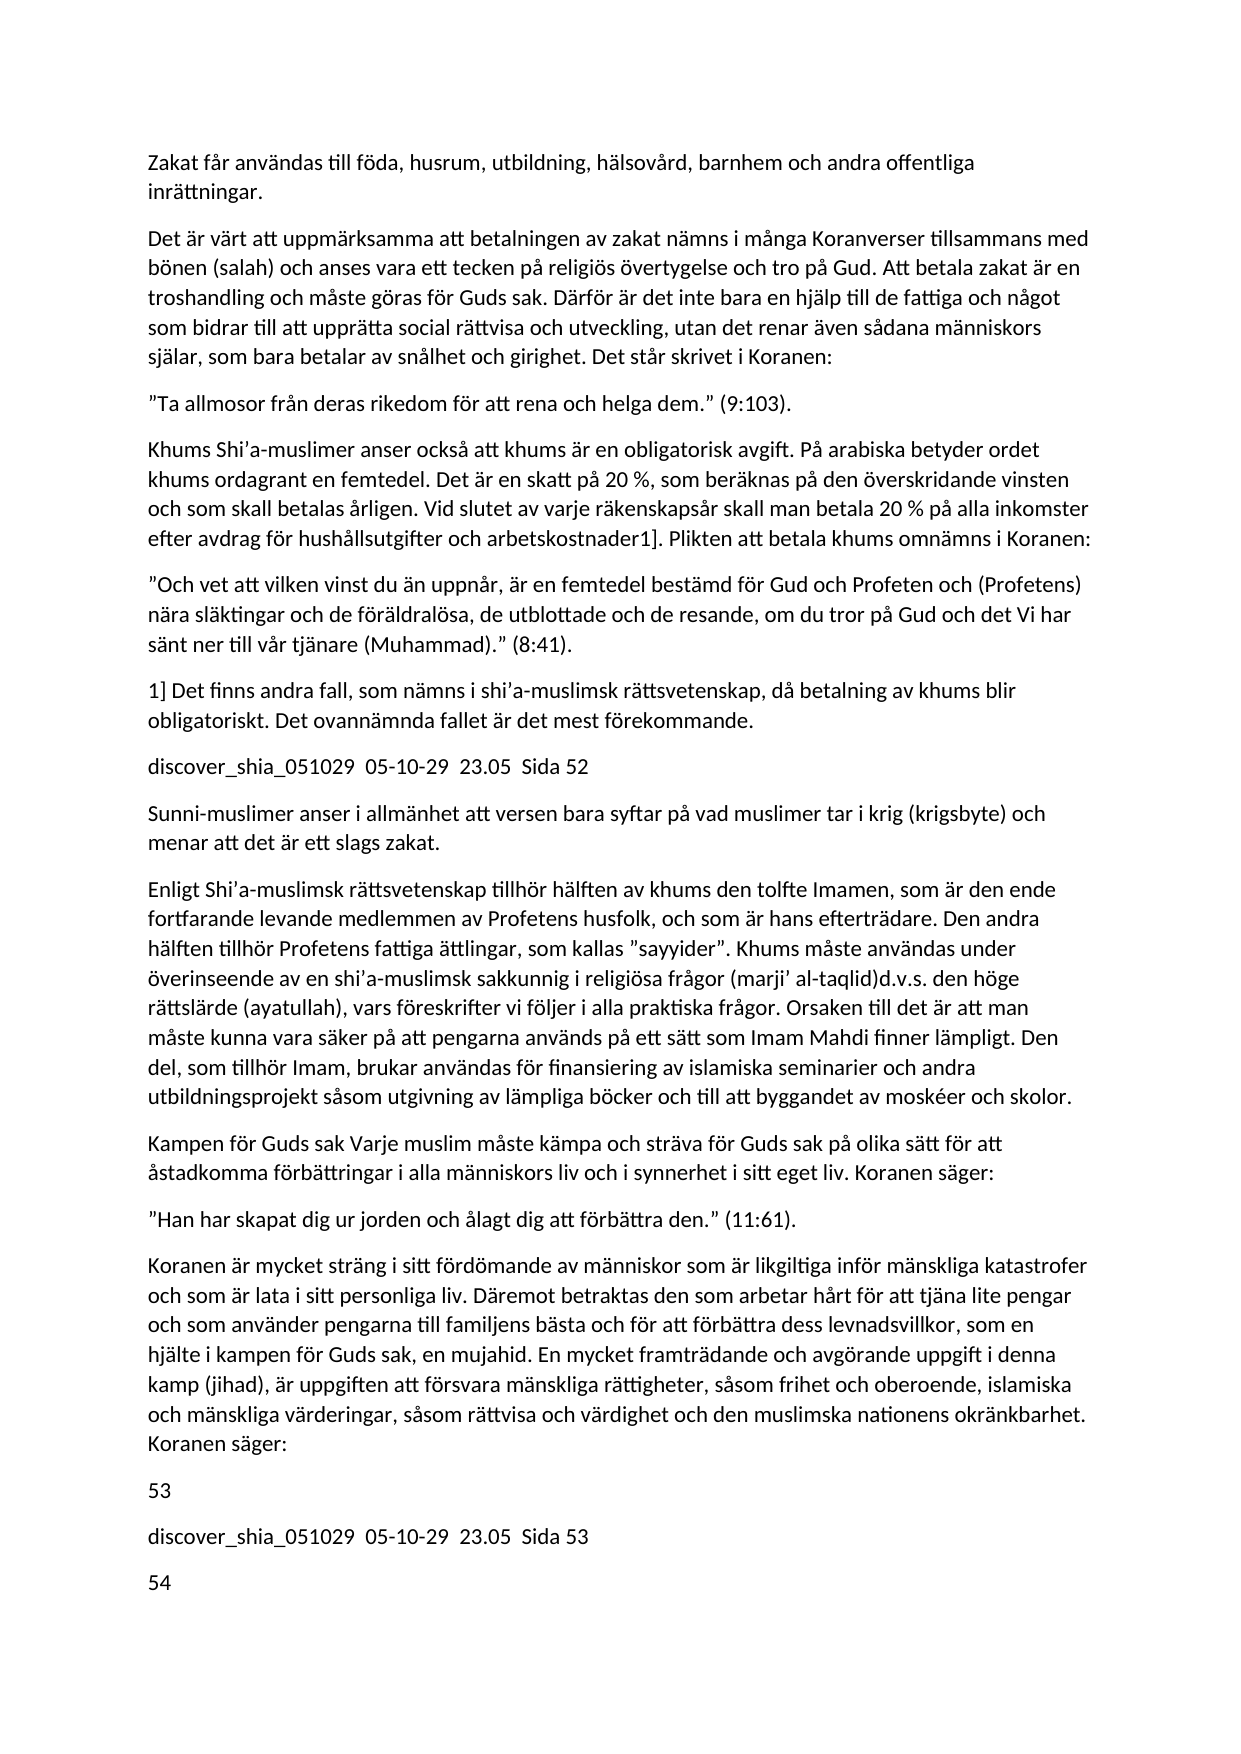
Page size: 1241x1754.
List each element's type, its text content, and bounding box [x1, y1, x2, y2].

text ”Och vet att vilken vinst du än uppnår, är en femtedel bestämd för Gud och Profeten och (Profetens) nära släktingar och de föräldralösa, de utblottade och de resande, om du tror på Gud och det Vi har sänt ner till vår tjänare (Muhammad).” (8:41). [148, 571, 1093, 658]
text Khums Shi’a-muslimer anser också att khums är en obligatorisk avgift. På arabiska betyder ordet khums ordagrant en femtedel. Det är en skatt på 20 %, som beräknas på den överskridande vinsten och som skall betalas årligen. Vid slutet av varje räkenskapsår skall man betala 20 % på alla inkomster efter avdrag för hushållsutgifter och arbetskostnader1]. Plikten att betala khums omnämns i Koranen: [148, 435, 1093, 552]
text Sunni-muslimer anser i allmänhet att versen bara syftar på vad muslimer tar i krig (krigsbyte) och menar att det är ett slags zakat. [148, 799, 1093, 856]
text Det är värt att uppmärksamma att betalningen av zakat nämns i många Koranverser tillsammans med bönen (salah) och anses vara ett tecken på religiös övertygelse och tro på Gud. Att betala zakat är en troshandling och måste göras för Guds sak. Därför är det inte bara en hjälp till de fattiga och något som bidrar till att upprätta social rättvisa och utveckling, utan det renar även sådana människors själar, som bara betalar av snålhet och girighet. Det står skrivet i Koranen: [148, 224, 1093, 370]
text 54 [148, 1568, 1093, 1596]
text ”Ta allmosor från deras rikedom för att rena och helga dem.” (9:103). [148, 389, 1093, 417]
text Koranen är mycket sträng i sitt fördömande av människor som är likgiltiga inför mänskliga katastrofer och som är lata i sitt personliga liv. Däremot betraktas den som arbetar hårt för att tjäna lite pengar och som använder pengarna till familjens bästa och för att förbättra dess levnadsvillkor, som en hjälte i kampen för Guds sak, en mujahid. En mycket framträdande och avgörande uppgift i denna kamp (jihad), är uppgiften att försvara mänskliga rättigheter, såsom frihet och oberoende, islamiska och mänskliga värderingar, såsom rättvisa och värdighet och den muslimska nationens okränkbarhet. Koranen säger: [148, 1251, 1093, 1457]
text 53 [148, 1476, 1093, 1504]
text Zakat får användas till föda, husrum, utbildning, hälsovård, barnhem och andra offentliga inrättningar. [148, 148, 1093, 205]
text Kampen för Guds sak Varje muslim måste kämpa och sträva för Guds sak på olika sätt för att åstadkomma förbättringar i alla människors liv och i synnerhet i sitt eget liv. Koranen säger: [148, 1129, 1093, 1187]
text ”Han har skapat dig ur jorden och ålagt dig att förbättra den.” (11:61). [148, 1205, 1093, 1233]
text 1] Det finns andra fall, som nämns i shi’a-muslimsk rättsvetenskap, då betalning av khums blir obligatoriskt. Det ovannämnda fallet är det mest förekommande. [148, 676, 1093, 734]
text Enligt Shi’a-muslimsk rättsvetenskap tillhör hälften av khums den tolfte Imamen, som är den ende fortfarande levande medlemmen av Profetens husfolk, och som är hans efterträdare. Den andra hälften tillhör Profetens fattiga ättlingar, som kallas ”sayyider”. Khums måste användas under överinseende av en shi’a-muslimsk sakkunnig i religiösa frågor (marji’ al-taqlid)d.v.s. den höge rättslärde (ayatullah), vars föreskrifter vi följer i alla praktiska frågor. Orsaken till det är att man måste kunna vara säker på att pengarna används på ett sätt som Imam Mahdi finner lämpligt. Den del, som tillhör Imam, brukar användas för finansiering av islamiska seminarier och andra utbildningsprojekt såsom utgivning av lämpliga böcker och till att byggandet av moskéer och skolor. [148, 875, 1093, 1111]
text discover_shia_051029 05-10-29 23.05 Sida 52 [148, 752, 1093, 780]
text discover_shia_051029 05-10-29 23.05 Sida 53 [148, 1522, 1093, 1550]
